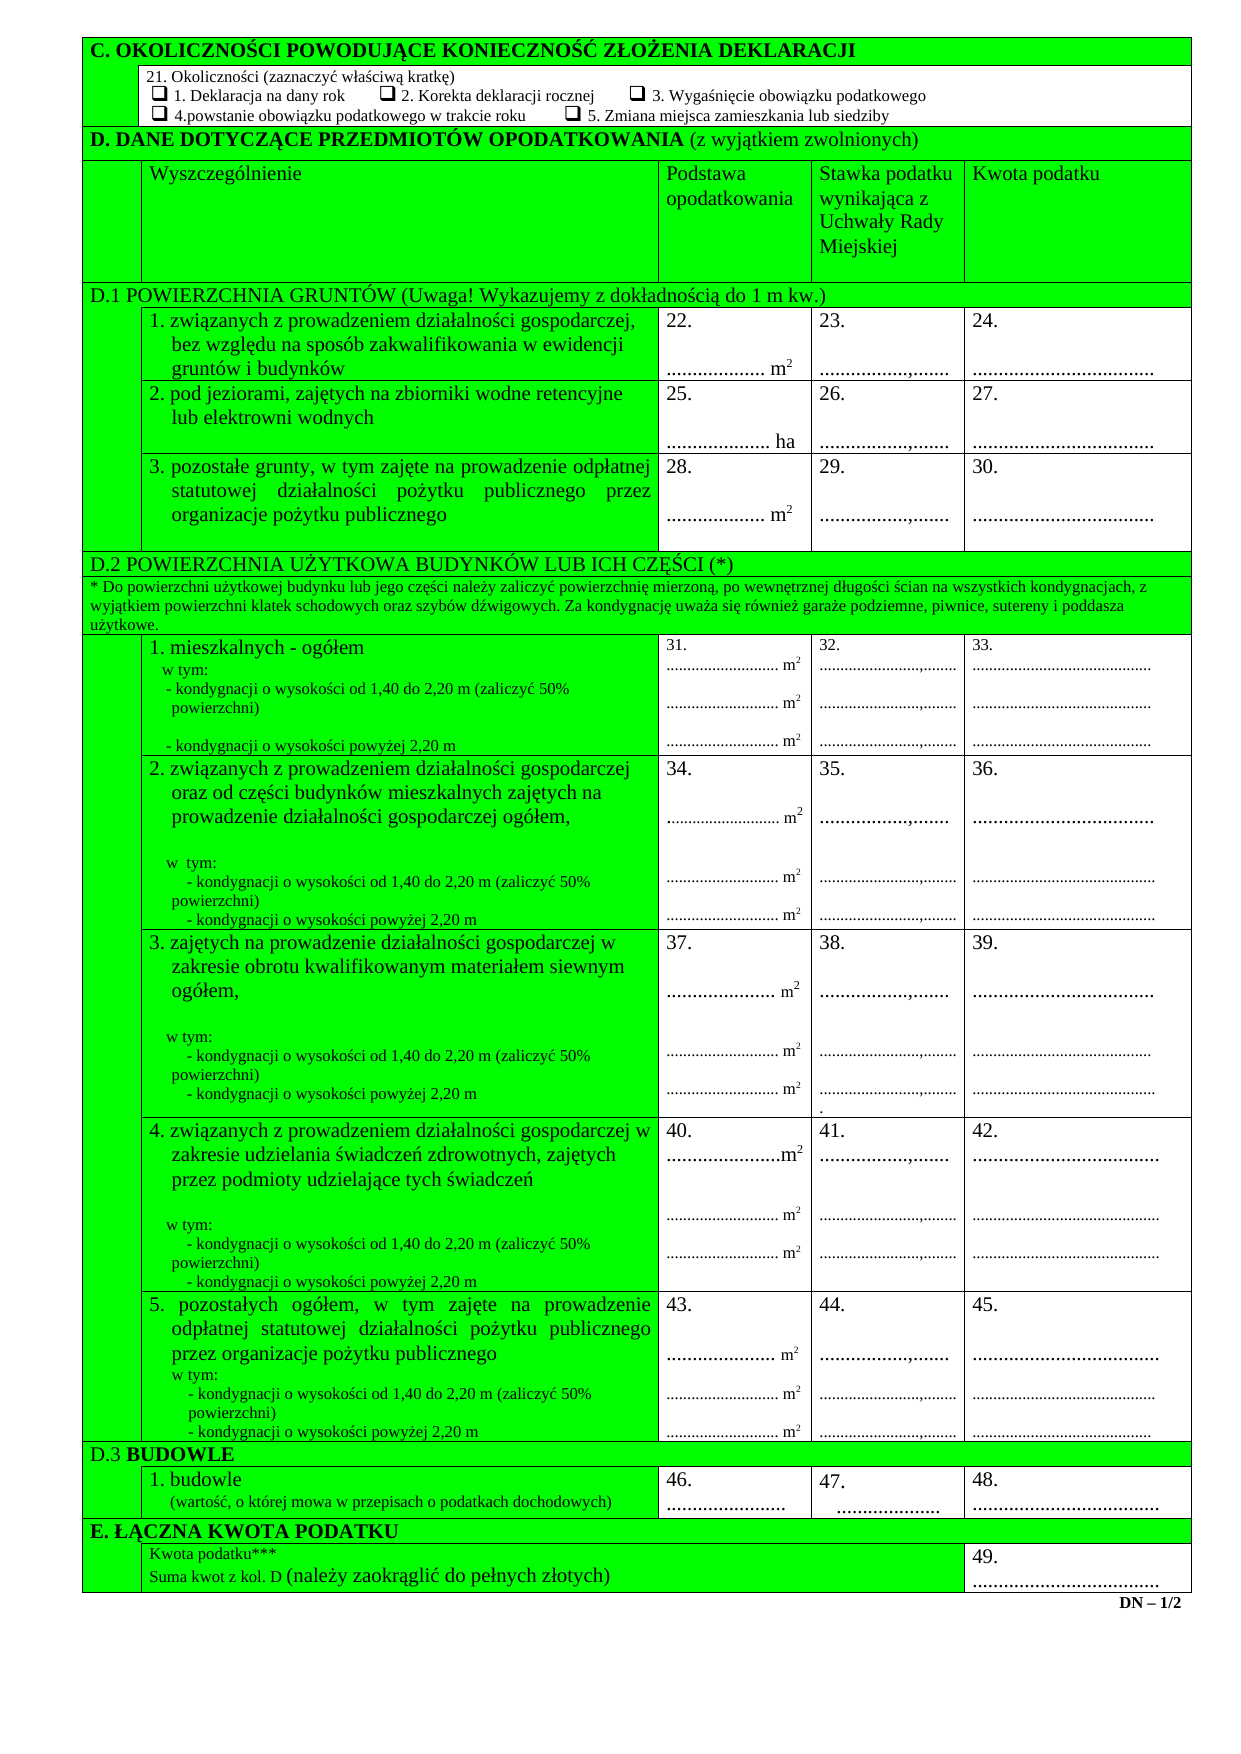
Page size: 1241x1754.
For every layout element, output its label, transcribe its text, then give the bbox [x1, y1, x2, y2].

table_cell 45. .................................... ............................................ ........................................... [965, 1292, 1191, 1441]
table_cell 4. związanych z prowadzeniem działalności gospodarczej w zakresie udzielania świadczeń zdrowotnych, zajętych przez podmioty udzielające tych świadczeń w tym: - kondygnacji o wysokości od 1,40 do 2,20 m (zaliczyć 50% powierzchni) - kondygnacji o wysokości powyżej 2,20 m [142, 1118, 658, 1291]
table_cell Kwota podatku [965, 161, 1191, 282]
table_cell [83, 307, 141, 380]
table_cell 2. pod jeziorami, zajętych na zbiorniki wodne retencyjne lub elektrowni wodnych [142, 381, 658, 453]
table_cell 2. związanych z prowadzeniem działalności gospodarczej oraz od części budynków mieszkalnych zajętych na prowadzenie działalności gospodarczej ogółem, w tym: - kondygnacji o wysokości od 1,40 do 2,20 m (zaliczyć 50% powierzchni) - kondygnacji o wysokości powyżej 2,20 m [142, 756, 658, 929]
table_cell 35. .................,....... ........................,........ ........................,........ [812, 756, 964, 929]
table_cell 31. ........................... m2 ........................... m2 ........................... m2 [659, 635, 811, 755]
table_cell 21. Okoliczności (zaznaczyć właściwą kratkę)  1. Deklaracja na dany rok  2. Korekta deklaracji rocznej  3. Wygaśnięcie obowiązku podatkowego  4.powstanie obowiązku podatkowego w trakcie roku  5. Zmiana miejsca zamieszkania lub siedziby [139, 66, 1191, 126]
table_cell 44. .................,....... ........................,........ ........................,........ [812, 1292, 964, 1441]
table_cell D.3 BUDOWLE [83, 1442, 1191, 1466]
table_cell [83, 161, 141, 282]
table_cell [83, 635, 141, 755]
table_cell 30. ................................... [965, 454, 1191, 551]
table_cell 41. .................,....... ........................,........ ........................,........ [812, 1118, 964, 1291]
table_cell 26. .................,....... [812, 381, 964, 453]
table_cell 5. pozostałych ogółem, w tym zajęte na prowadzenie odpłatnej statutowej działalności pożytku publicznego przez organizacje pożytku publicznego w tym: - kondygnacji o wysokości od 1,40 do 2,20 m (zaliczyć 50% powierzchni) - kondygnacji o wysokości powyżej 2,20 m [142, 1292, 658, 1441]
table_cell 29. .................,....... [812, 454, 964, 551]
table_cell 1. związanych z prowadzeniem działalności gospodarczej, bez względu na sposób zakwalifikowania w ewidencji gruntów i budynków [142, 308, 658, 380]
table_cell 38. .................,....... ........................,........ ........................,......... [812, 930, 964, 1117]
table_cell Podstawa opodatkowania [659, 161, 811, 282]
table_cell 47. .................... [812, 1467, 964, 1518]
table_cell D.1 POWIERZCHNIA GRUNTÓW (Uwaga! Wykazujemy z dokładnością do 1 m kw.) [83, 283, 1191, 307]
table_cell 48. .................................... [965, 1467, 1191, 1518]
table_cell D. DANE DOTYCZĄCE PRZEDMIOTÓW OPODATKOWANIA (z wyjątkiem zwolnionych) [83, 127, 1191, 160]
table_cell [83, 65, 138, 126]
table_cell [83, 755, 141, 929]
table_cell 33. ........................................... ........................................... ........................................... [965, 635, 1191, 755]
table_cell 43. ..................... m2 ........................... m2 ........................... m2 [659, 1292, 811, 1441]
table_cell 36. ................................... ............................................ ............................................ [965, 756, 1191, 929]
table_cell 1. budowle (wartość, o której mowa w przepisach o podatkach dochodowych) [142, 1467, 658, 1518]
table_cell E. ŁĄCZNA KWOTA PODATKU [83, 1519, 1191, 1543]
table_cell [83, 929, 141, 1117]
table_cell 27. ................................... [965, 381, 1191, 453]
table_cell 23. .................,....... [812, 308, 964, 380]
table_cell Wyszczególnienie [142, 161, 658, 282]
table_cell D.2 POWIERZCHNIA UŻYTKOWA BUDYNKÓW LUB ICH CZĘŚCI (*) [83, 552, 1191, 576]
table_cell DN – 1/2 [83, 1593, 1192, 1612]
table_cell C. OKOLICZNOŚCI POWODUJĄCE KONIECZNOŚĆ ZŁOŻENIA DEKLARACJI [83, 38, 1191, 65]
table_cell [83, 1543, 141, 1592]
table_cell 28. ................... m2 [659, 454, 811, 551]
table_cell 37. ..................... m2 ........................... m2 ........................... m2 [659, 930, 811, 1117]
table_cell [83, 1117, 141, 1291]
table_cell * Do powierzchni użytkowej budynku lub jego części należy zaliczyć powierzchnię mierzoną, po wewnętrznej długości ścian na wszystkich kondygnacjach, z wyjątkiem powierzchni klatek schodowych oraz szybów dźwigowych. Za kondygnację uważa się również garaże podziemne, piwnice, sutereny i poddasza użytkowe. [83, 577, 1191, 634]
table_cell 24. ................................... [965, 308, 1191, 380]
table_cell [83, 1291, 141, 1441]
table_cell 42. .................................... ............................................. ............................................. [965, 1118, 1191, 1291]
table_cell [83, 380, 141, 453]
table_cell 46. ....................... [659, 1467, 811, 1518]
table_cell 40. ......................m2 ........................... m2 ........................... m2 [659, 1118, 811, 1291]
table_cell Stawka podatku wynikająca z Uchwały Rady Miejskiej [812, 161, 964, 282]
table_cell 49. .................................... [965, 1544, 1191, 1592]
table_cell Kwota podatku*** Suma kwot z kol. D (należy zaokrąglić do pełnych złotych) [142, 1544, 964, 1592]
table_cell 32. ........................,........ ........................,........ ........................,........ [812, 635, 964, 755]
table_cell 25. .................... ha [659, 381, 811, 453]
table_cell 1. mieszkalnych - ogółem w tym: - kondygnacji o wysokości od 1,40 do 2,20 m (zaliczyć 50% powierzchni) - kondygnacji o wysokości powyżej 2,20 m [142, 635, 658, 755]
table_cell 3. zajętych na prowadzenie działalności gospodarczej w zakresie obrotu kwalifikowanym materiałem siewnym ogółem, w tym: - kondygnacji o wysokości od 1,40 do 2,20 m (zaliczyć 50% powierzchni) - kondygnacji o wysokości powyżej 2,20 m [142, 930, 658, 1117]
table_cell 39. ................................... ........................................... ............................................ [965, 930, 1191, 1117]
table_cell 3. pozostałe grunty, w tym zajęte na prowadzenie odpłatnej statutowej działalności pożytku publicznego przez organizacje pożytku publicznego [142, 454, 658, 551]
table_cell [83, 1466, 141, 1518]
table_cell [83, 453, 141, 551]
table_cell 34. ........................... m2 ........................... m2 ........................... m2 [659, 756, 811, 929]
table_cell 22. ................... m2 [659, 308, 811, 380]
